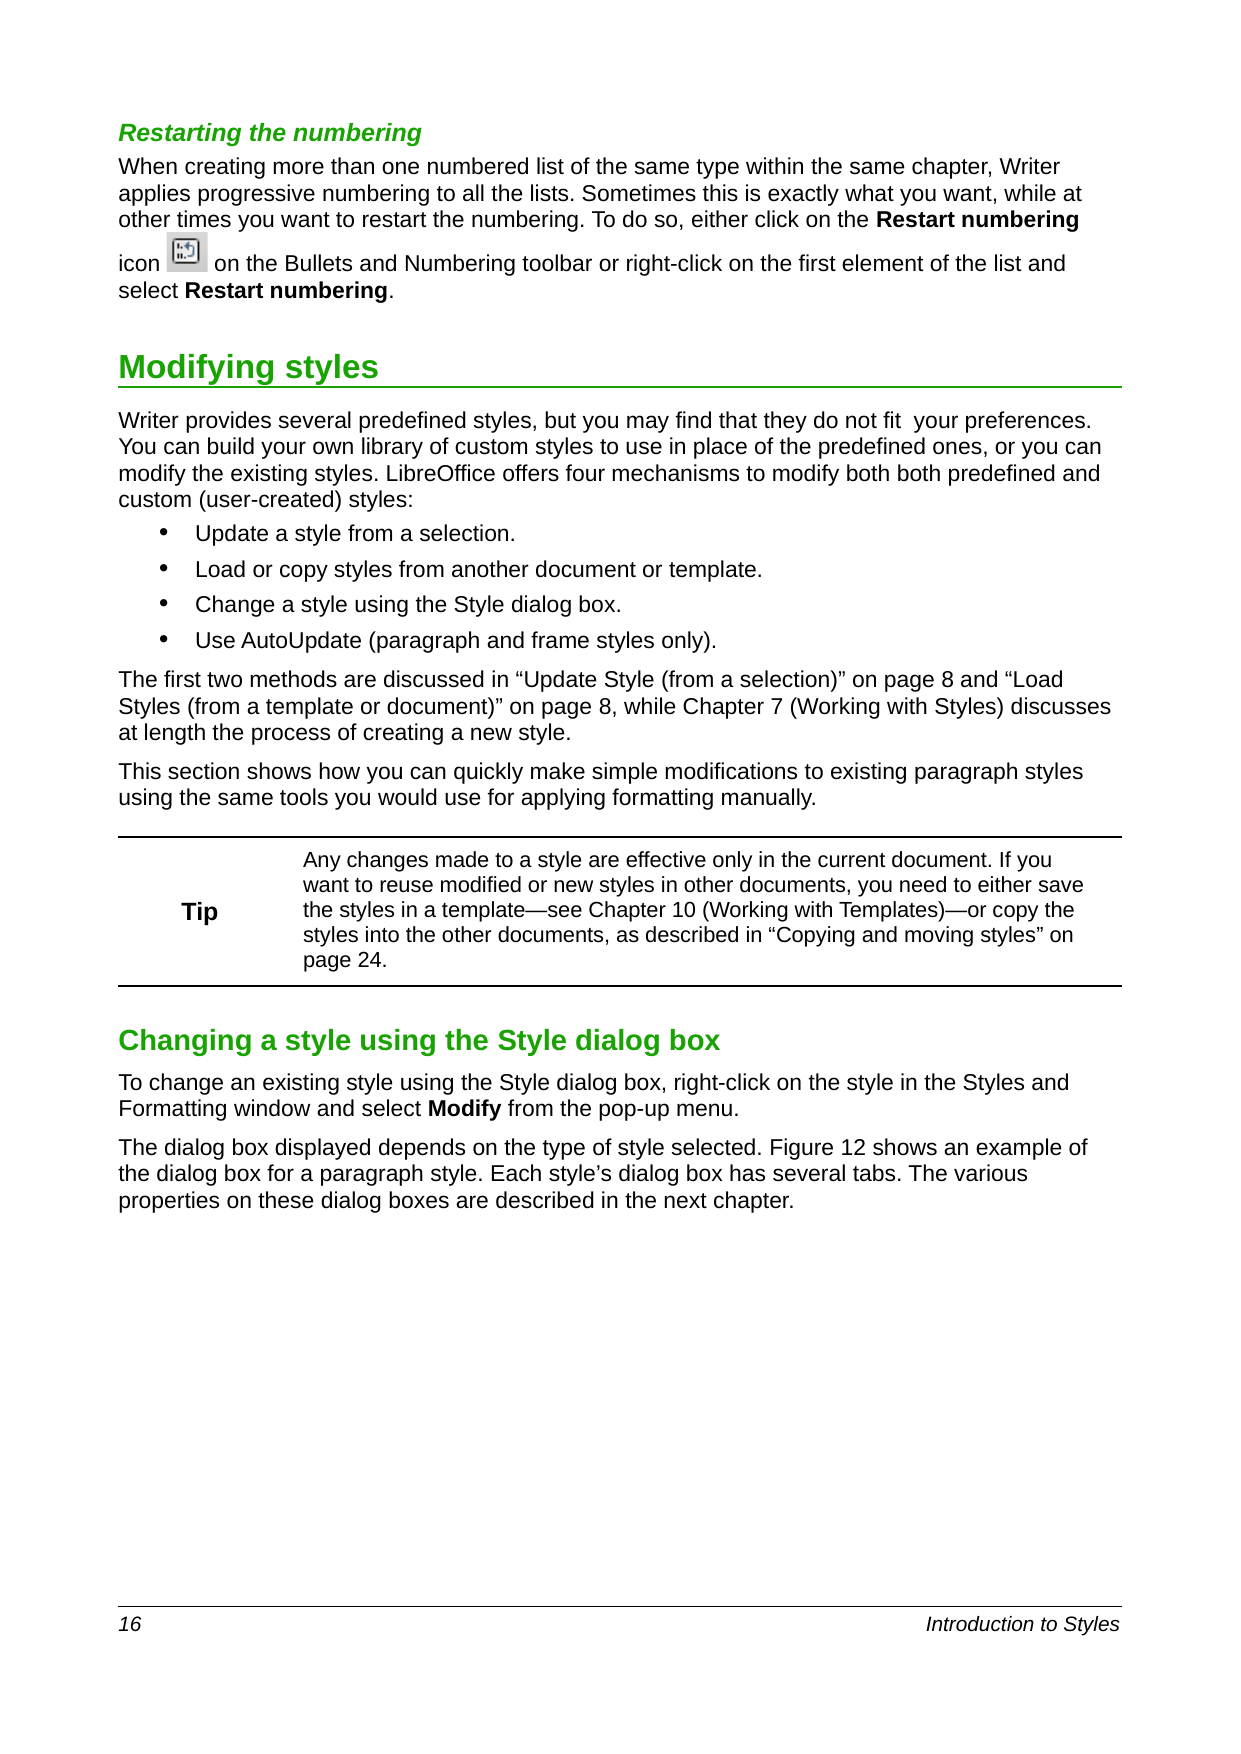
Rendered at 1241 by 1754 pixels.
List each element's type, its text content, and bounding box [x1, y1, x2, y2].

table_header Tip [118, 838, 281, 985]
subtitle Modifying styles [118, 347, 1122, 386]
list Load or copy styles from another document or template. [156, 554, 1122, 583]
subtitle Changing a style using the Style dialog box [118, 1023, 1122, 1056]
text To change an existing style using the Style dialog box, right-click on the style in the Styles and Formatting window and select Modify from the pop-up menu. [118, 1069, 1122, 1121]
text This section shows how you can quickly make simple modifications to existing paragraph styles using the same tools you would use for applying formatting manually. [118, 758, 1122, 811]
subtitle Restarting the numbering [118, 118, 1122, 147]
picture [166, 232, 208, 272]
list Writer provides several predefined styles, but you may find that they do not fit your preferences. You can build your own library of custom styles to use in place of the predefined ones, or you can modify the existing styles. LibreOffice offers four mechanisms to modify both both predefined and custom (user-created) styles: [118, 407, 1122, 512]
list Use AutoUpdate (paragraph and frame styles only). [156, 625, 1122, 654]
list Change a style using the Style dialog box. [156, 589, 1122, 619]
table_header Any changes made to a style are effective only in the current document. If you want to reuse modified or new styles in other documents, you need to either save the styles in a template—see Chapter 10 (Working with Templates)—or copy the styles into the other documents, as described in “Copying and moving styles” on page 24. [281, 838, 1122, 985]
text The dialog box displayed depends on the type of style selected. Figure 12 shows an example of the dialog box for a paragraph style. Each style’s dialog box has several tabs. The various properties on these dialog boxes are described in the next chapter. [118, 1134, 1122, 1213]
list Update a style from a selection. [156, 519, 1122, 548]
text The first two methods are discussed in “Update Style (from a selection)” on page 8 and “Load Styles (from a template or document)” on page 8, while Chapter 7 (Working with Styles) discusses at length the process of creating a new style. [118, 666, 1122, 746]
text When creating more than one numbered list of the same type within the same chapter, Writer applies progressive numbering to all the lists. Sometimes this is exactly what you want, while at other times you want to restart the numbering. To do so, either click on the Restart numbering icon on the Bullets and Numbering toolbar or right-click on the first element of the list and select Restart numbering. [118, 153, 1122, 303]
